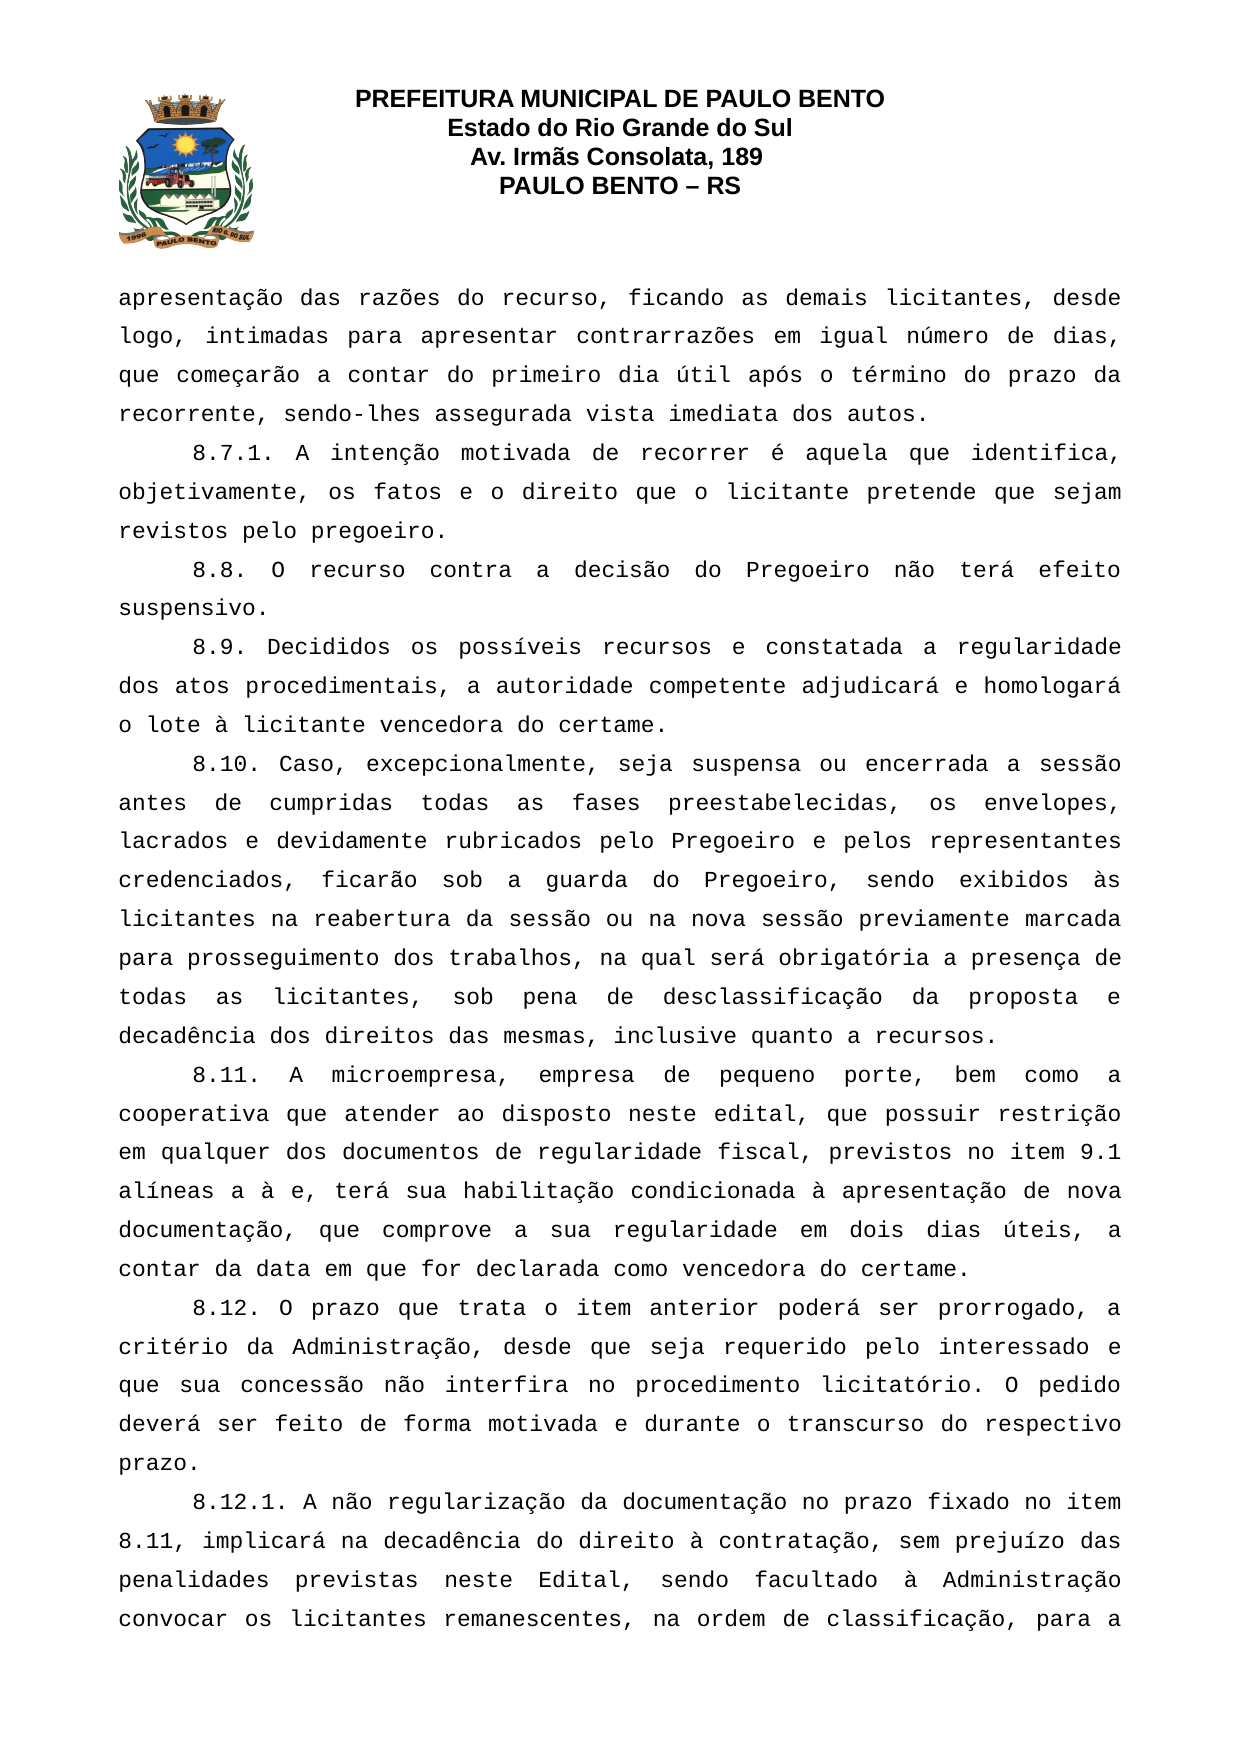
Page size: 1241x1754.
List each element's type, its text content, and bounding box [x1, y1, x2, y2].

text 8.11. A microempresa, empresa de pequeno porte, bem como a cooperativa que atender ao disposto neste edital, que possuir restrição em qualquer dos documentos de regularidade fiscal, previstos no item 9.1 alíneas a à e, terá sua habilitação condicionada à apresentação de nova documentação, que comprove a sua regularidade em dois dias úteis, a contar da data em que for declarada como vencedora do certame. [118, 1063, 1122, 1283]
text 8.10. Caso, excepcionalmente, seja suspensa ou encerrada a sessão antes de cumpridas todas as fases preestabelecidas, os envelopes, lacrados e devidamente rubricados pelo Pregoeiro e pelos representantes credenciados, ficarão sob a guarda do Pregoeiro, sendo exibidos às licitantes na reabertura da sessão ou na nova sessão previamente marcada para prosseguimento dos trabalhos, na qual será obrigatória a presença de todas as licitantes, sob pena de desclassificação da proposta e decadência dos direitos das mesmas, inclusive quanto a recursos. [118, 752, 1122, 1050]
text 8.8. O recurso contra a decisão do Pregoeiro não terá efeito suspensivo. [118, 558, 1122, 623]
picture [118, 93, 254, 249]
text 8.7.1. A intenção motivada de recorrer é aquela que identifica, objetivamente, os fatos e o direito que o licitante pretende que sejam revistos pelo pregoeiro. [118, 441, 1122, 545]
text 8.12.1. A não regularização da documentação no prazo fixado no item 8.11, implicará na decadência do direito à contratação, sem prejuízo das penalidades previstas neste Edital, sendo facultado à Administração convocar os licitantes remanescentes, na ordem de classificação, para a [118, 1490, 1122, 1633]
text 8.9. Decididos os possíveis recursos e constatada a regularidade dos atos procedimentais, a autoridade competente adjudicará e homologará o lote à licitante vencedora do certame. [118, 636, 1122, 739]
text apresentação das razões do recurso, ficando as demais licitantes, desde logo, intimadas para apresentar contrarrazões em igual número de dias, que começarão a contar do primeiro dia útil após o término do prazo da recorrente, sendo-lhes assegurada vista imediata dos autos. [118, 286, 1122, 428]
text 8.12. O prazo que trata o item anterior poderá ser prorrogado, a critério da Administração, desde que seja requerido pelo interessado e que sua concessão não interfira no procedimento licitatório. O pedido deverá ser feito de forma motivada e durante o transcurso do respectivo prazo. [118, 1296, 1122, 1477]
